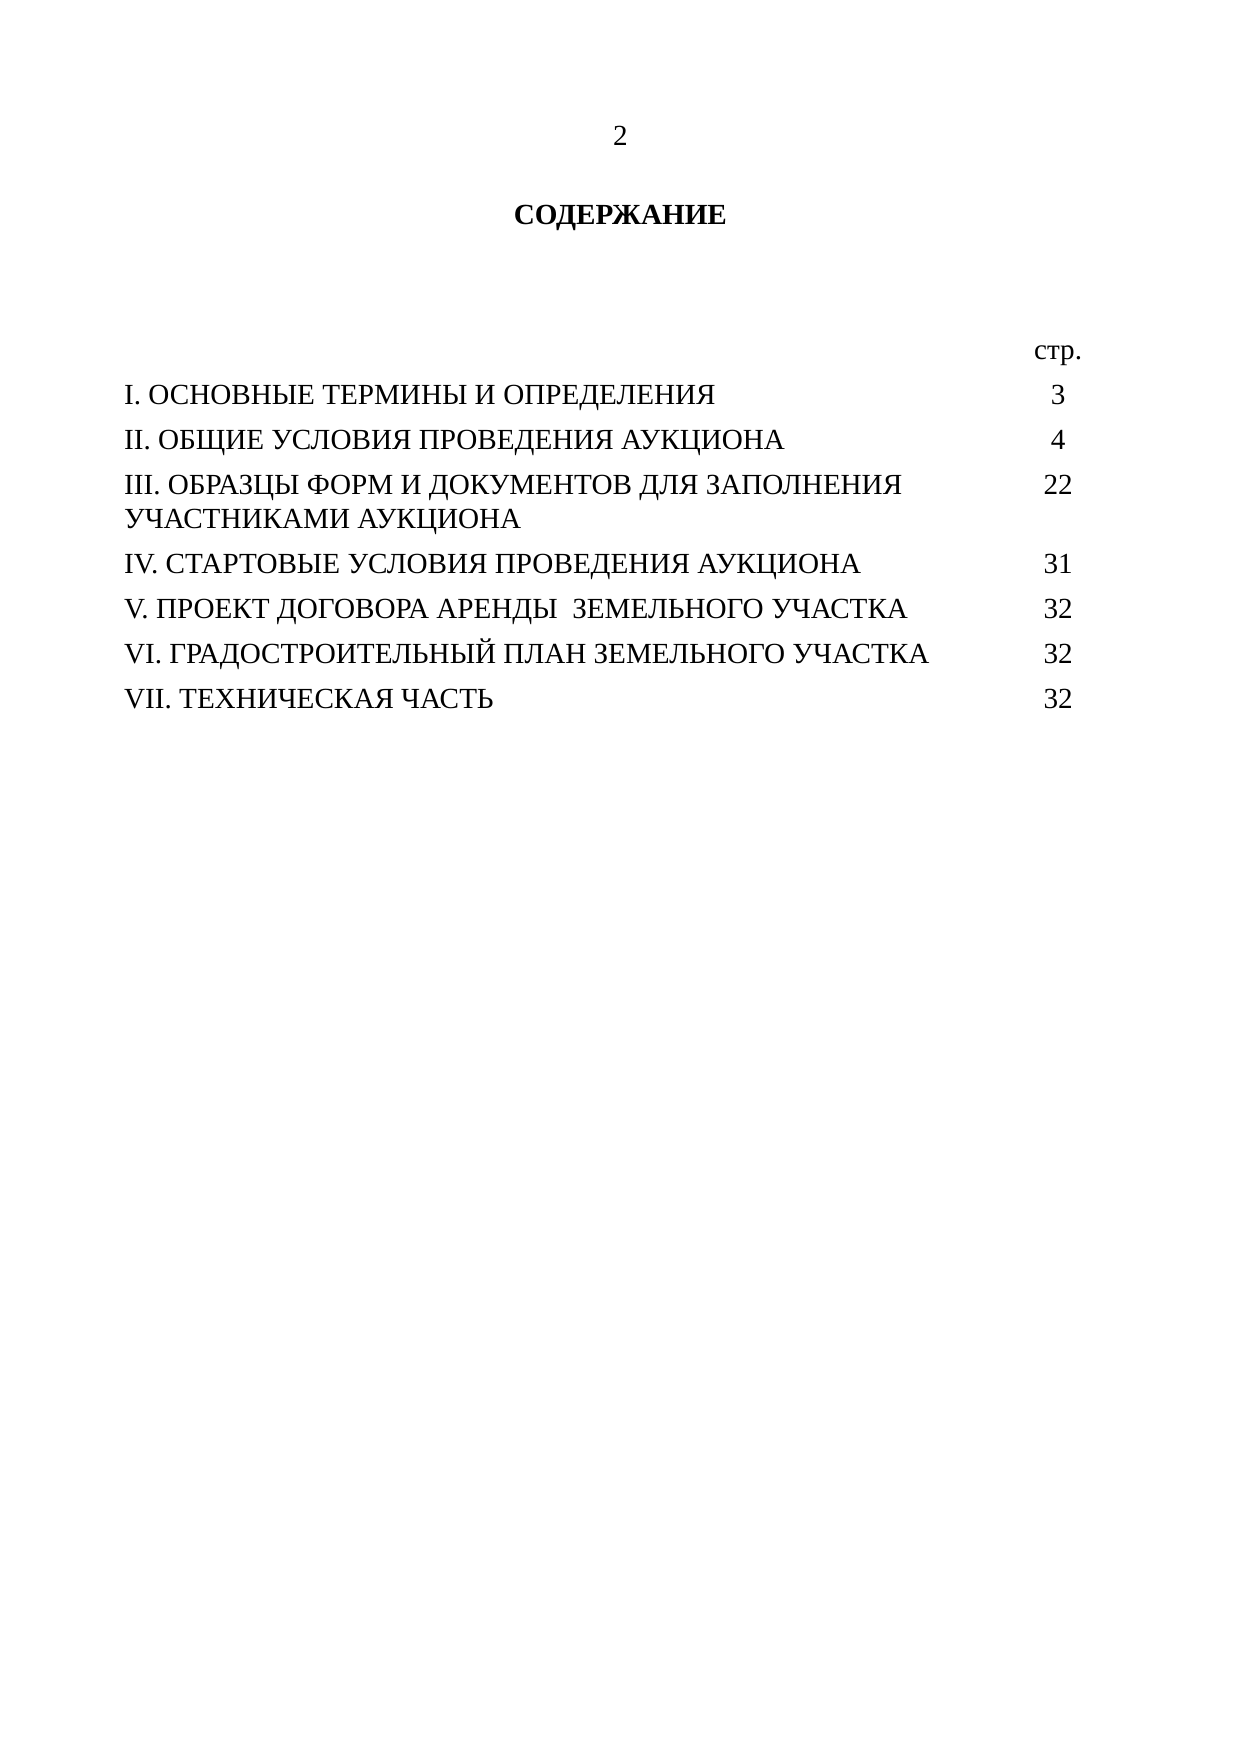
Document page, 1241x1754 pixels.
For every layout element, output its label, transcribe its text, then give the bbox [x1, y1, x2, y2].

table_cell V. ПРОЕКТ ДОГОВОРА АРЕНДЫ ЗЕМЕЛЬНОГО УЧАСТКА [118, 585, 994, 630]
table_cell 32 [994, 630, 1122, 675]
table_header [118, 327, 994, 372]
table_cell 31 [994, 540, 1122, 585]
table_cell III. ОБРАЗЦЫ ФОРМ И ДОКУМЕНТОВ ДЛЯ ЗАПОЛНЕНИЯ УЧАСТНИКАМИ АУКЦИОНА [118, 462, 994, 540]
table_cell VII. ТЕХНИЧЕСКАЯ ЧАСТЬ [118, 675, 994, 720]
text СОДЕРЖАНИЕ [118, 181, 1122, 231]
table_header стр. [994, 327, 1122, 372]
table_cell 32 [994, 585, 1122, 630]
table_cell 3 [994, 372, 1122, 417]
table_cell VI. ГРАДОСТРОИТЕЛЬНЫЙ ПЛАН ЗЕМЕЛЬНОГО УЧАСТКА [118, 630, 994, 675]
table_cell I. ОСНОВНЫЕ ТЕРМИНЫ И ОПРЕДЕЛЕНИЯ [118, 372, 994, 417]
table_cell 4 [994, 417, 1122, 462]
table_cell 22 [994, 462, 1122, 540]
table_cell II. ОБЩИЕ УСЛОВИЯ ПРОВЕДЕНИЯ АУКЦИОНА [118, 417, 994, 462]
table_cell 32 [994, 675, 1122, 720]
table_cell IV. СТАРТОВЫЕ УСЛОВИЯ ПРОВЕДЕНИЯ АУКЦИОНА [118, 540, 994, 585]
